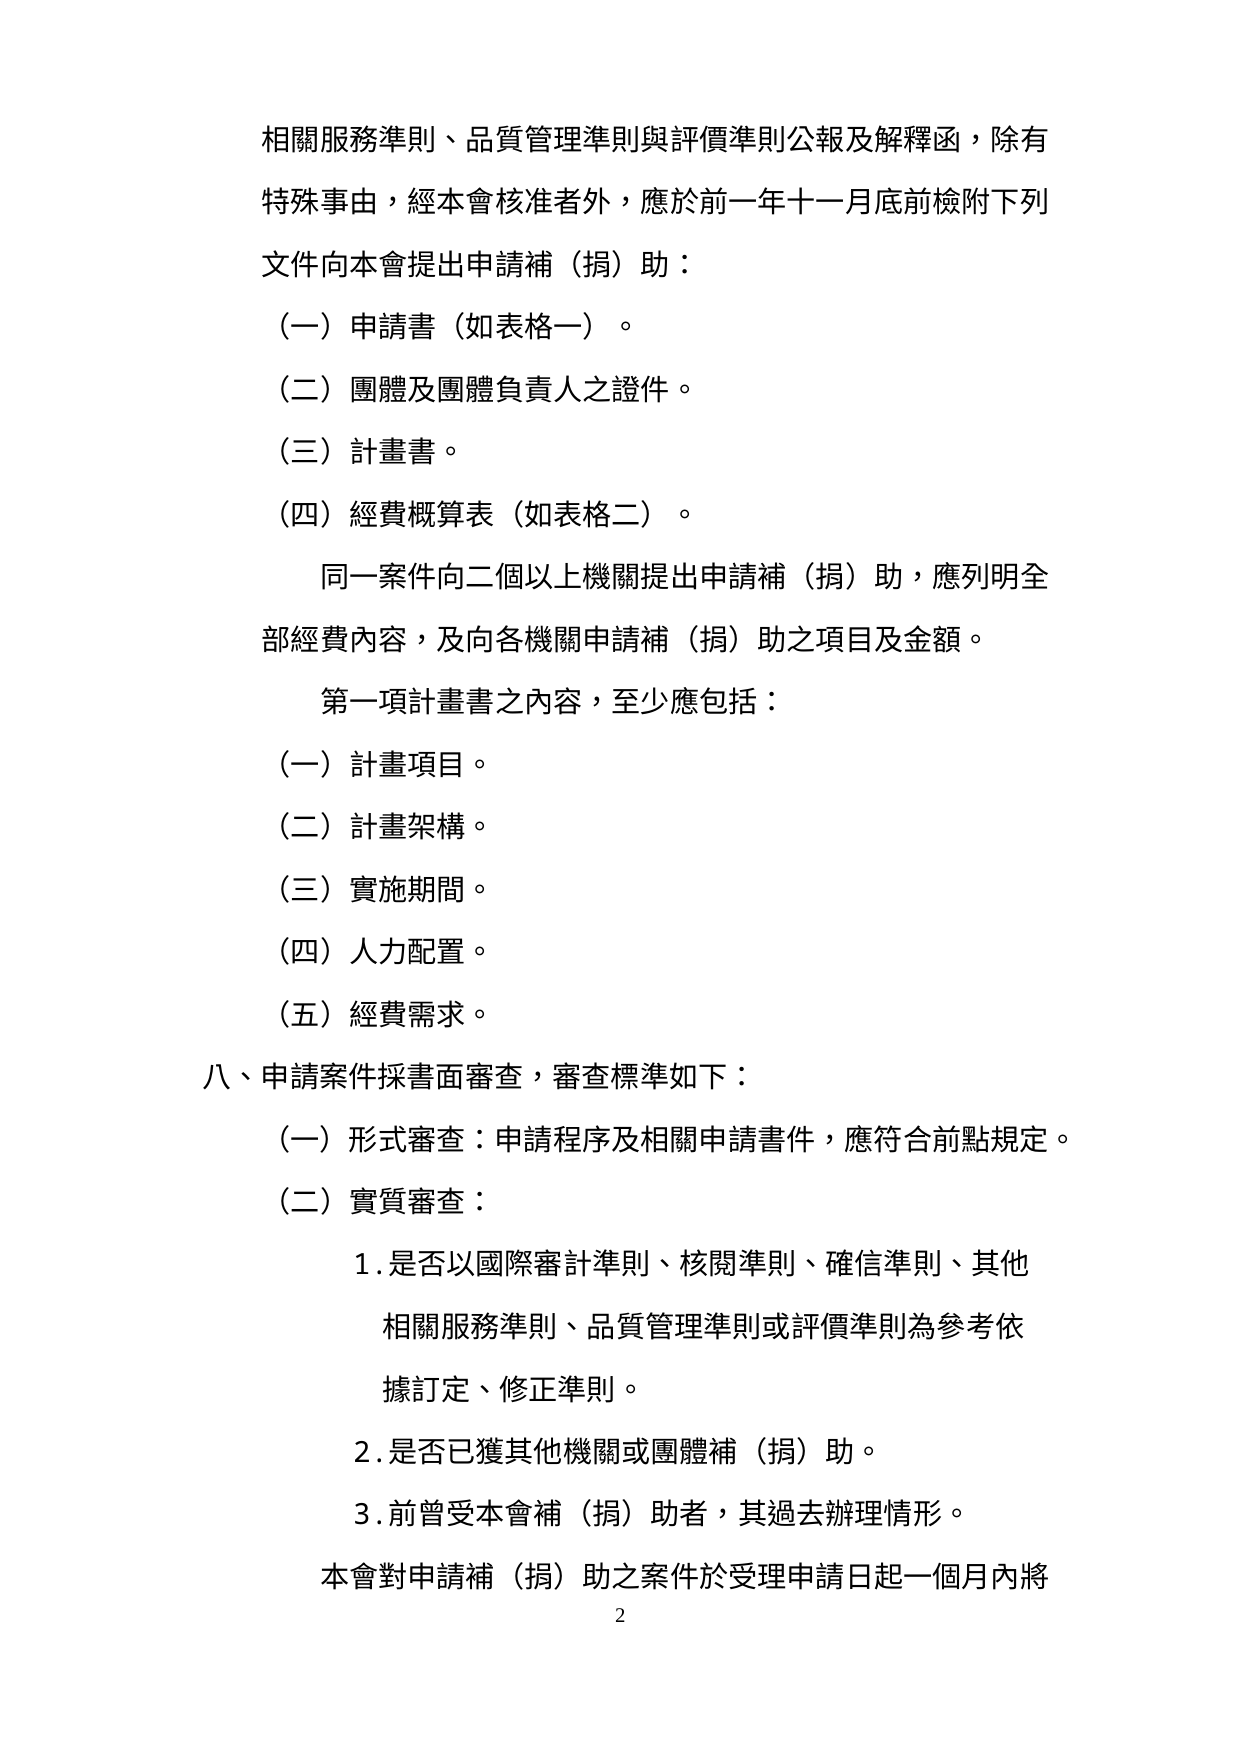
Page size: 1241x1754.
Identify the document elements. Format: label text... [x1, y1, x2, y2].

text （四）人力配置。 [261, 908, 1053, 971]
text （三）實施期間。 [261, 846, 1053, 908]
text （二）實質審查： [261, 1158, 1053, 1221]
text （二）計畫架構。 [261, 783, 1053, 846]
text （三）計畫書。 [261, 408, 1053, 471]
text （一）申請書（如表格一）。 [261, 283, 1053, 346]
text 第一項計畫書之內容，至少應包括： [261, 658, 1053, 721]
text （四）經費概算表（如表格二）。 [261, 471, 1053, 533]
text （一）形式審查：申請程序及相關申請書件，應符合前點規定。 [261, 1096, 1053, 1158]
text 同一案件向二個以上機關提出申請補（捐）助，應列明全部經費內容，及向各機關申請補（捐）助之項目及金額。 [261, 533, 1053, 658]
text （五）經費需求。 [261, 971, 1053, 1033]
text （一）計畫項目。 [261, 721, 1053, 783]
text 相關服務準則、品質管理準則與評價準則公報及解釋函，除有特殊事由，經本會核准者外，應於前一年十一月底前檢附下列文件向本會提出申請補（捐）助： [202, 96, 1053, 283]
text 1.是否以國際審計準則、核閱準則、確信準則、其他相關服務準則、品質管理準則或評價準則為參考依據訂定、修正準則。 [353, 1221, 1053, 1408]
text 本會對申請補（捐）助之案件於受理申請日起一個月內將 [261, 1533, 1053, 1596]
text 3.前曾受本會補（捐）助者，其過去辦理情形。 [353, 1471, 1053, 1533]
text （二）團體及團體負責人之證件。 [261, 346, 1053, 408]
text 2.是否已獲其他機關或團體補（捐）助。 [353, 1408, 1053, 1471]
text 八、申請案件採書面審查，審查標準如下： [202, 1033, 1053, 1096]
